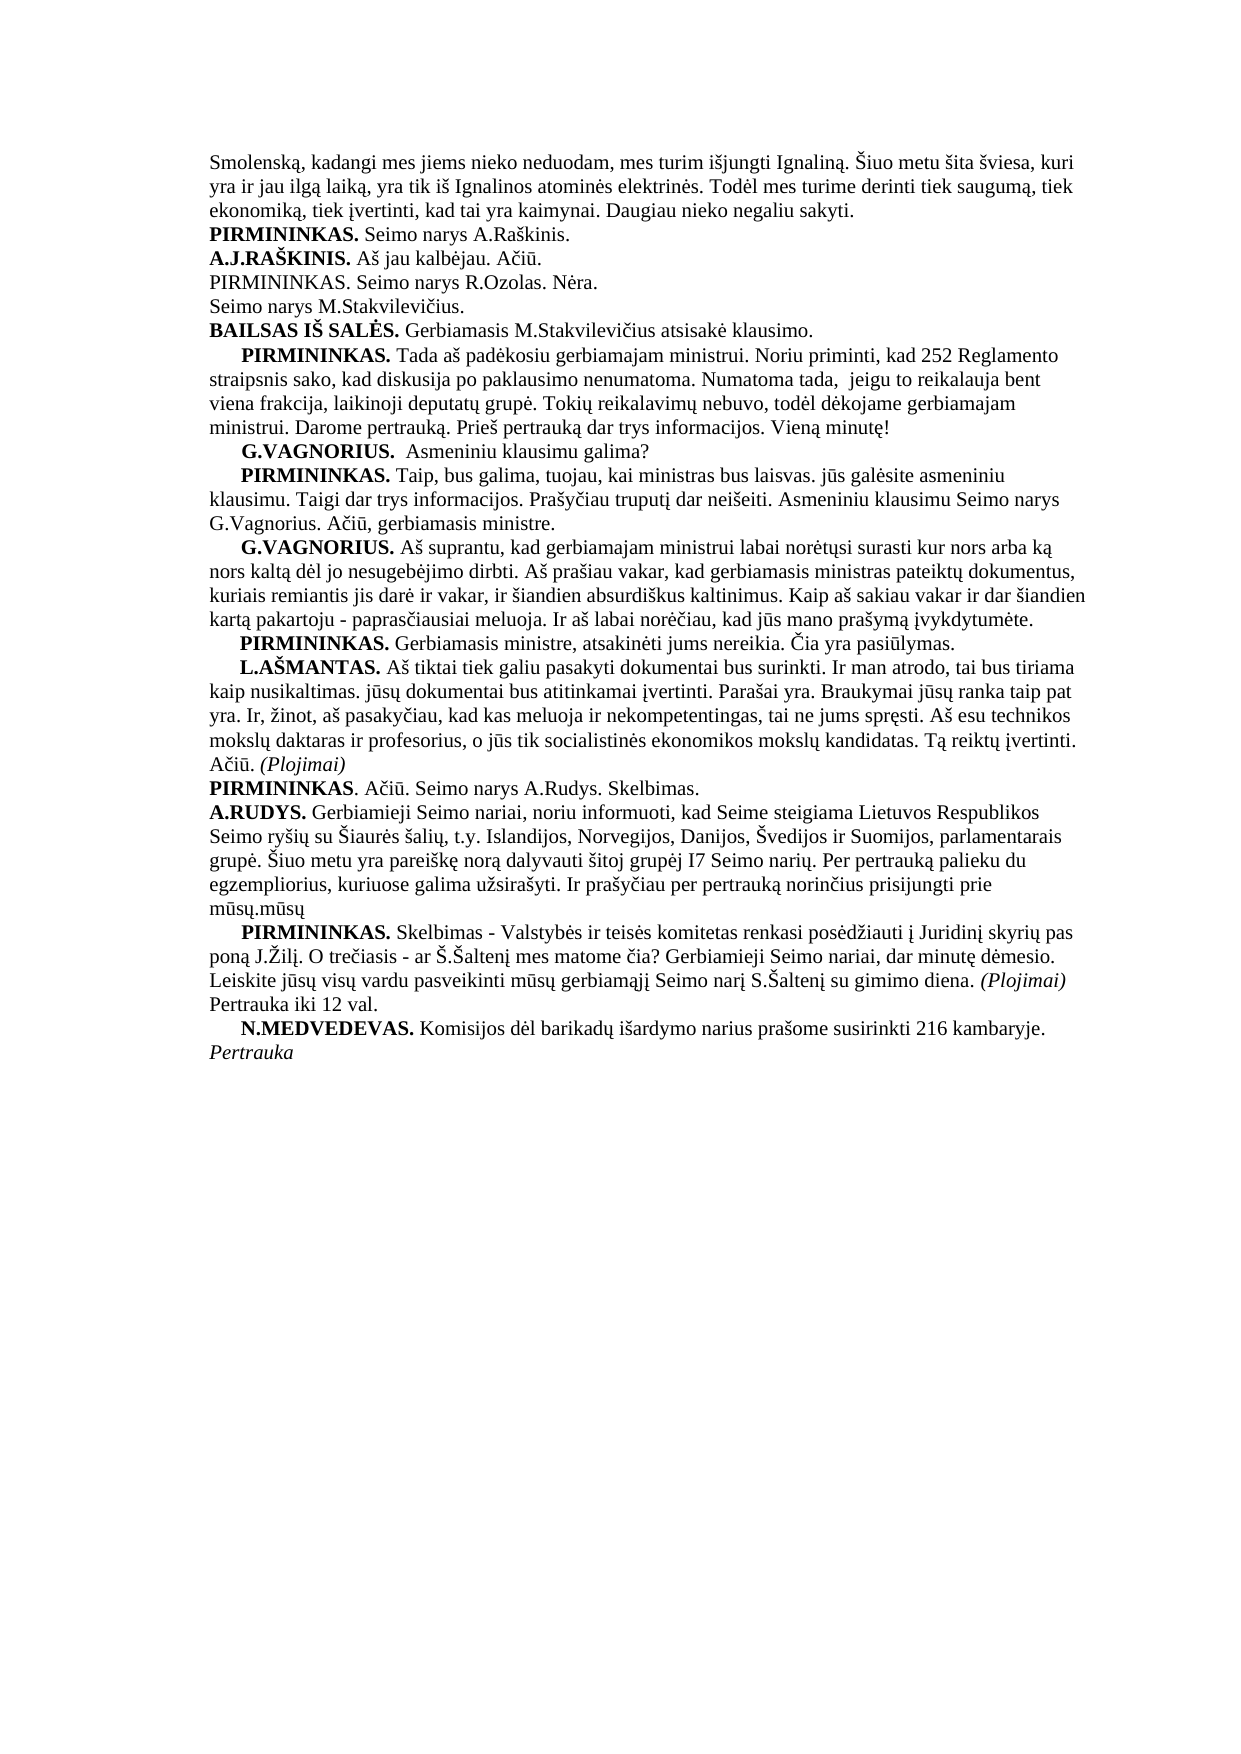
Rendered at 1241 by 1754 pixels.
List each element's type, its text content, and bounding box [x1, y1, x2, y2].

text N.MEDVEDEVAS. Komisijos dėl barikadų išardymo narius prašome susirinkti 216 kambaryje. [209, 1016, 1090, 1040]
text PIRMININKAS. Taip, bus galima, tuojau, kai ministras bus laisvas. jūs galėsite asmeniniu klausimu. Taigi dar trys informacijos. Prašyčiau truputį dar neišeiti. Asmeniniu klausimu Seimo narys G.Vagnorius. Ačiū, gerbiamasis ministre. [209, 463, 1090, 535]
text PIRMININKAS. Ačiū. Seimo narys A.Rudys. Skelbimas. [209, 776, 1090, 800]
text PIRMININKAS. Gerbiamasis ministre, atsakinėti jums nereikia. Čia yra pasiūlymas. [209, 631, 1090, 655]
text A.RUDYS. Gerbiamieji Seimo nariai, noriu informuoti, kad Seime steigiama Lietuvos Respublikos Seimo ryšių su Šiaurės šalių, t.y. Islandijos, Norvegijos, Danijos, Švedijos ir Suomijos, parlamentarais grupė. Šiuo metu yra pareiškę norą dalyvauti šitoj grupėj I7 Seimo narių. Per pertrauką palieku du egzempliorius, kuriuose galima užsirašyti. Ir prašyčiau per pertrauką norinčius prisijungti prie mūsų.mūsų [209, 800, 1090, 920]
text G.VAGNORIUS. Aš suprantu, kad gerbiamajam ministrui labai norėtųsi surasti kur nors arba ką nors kaltą dėl jo nesugebėjimo dirbti. Aš prašiau vakar, kad gerbiamasis ministras pateiktų dokumentus, kuriais remiantis jis darė ir vakar, ir šiandien absurdiškus kaltinimus. Kaip aš sakiau vakar ir dar šiandien kartą pakartoju - paprasčiausiai meluoja. Ir aš labai norėčiau, kad jūs mano prašymą įvykdytumėte. [209, 535, 1090, 631]
text PIRMININKAS. Tada aš padėkosiu gerbiamajam ministrui. Noriu priminti, kad 252 Reglamento straipsnis sako, kad diskusija po paklausimo nenumatoma. Numatoma tada, jeigu to reikalauja bent viena frakcija, laikinoji deputatų grupė. Tokių reikalavimų nebuvo, todėl dėkojame gerbiamajam ministrui. Darome pertrauką. Prieš pertrauką dar trys informacijos. Vieną minutę! [209, 342, 1090, 439]
text G.VAGNORIUS. Asmeniniu klausimu galima? [209, 439, 1090, 463]
text Pertrauka iki 12 val. [209, 992, 1090, 1016]
text Smolenską, kadangi mes jiems nieko neduodam, mes turim išjungti Ignaliną. Šiuo metu šita šviesa, kuri yra ir jau ilgą laiką, yra tik iš Ignalinos atominės elektrinės. Todėl mes turime derinti tiek saugumą, tiek ekonomiką, tiek įvertinti, kad tai yra kaimynai. Daugiau nieko negaliu sakyti. [209, 150, 1090, 222]
text Pertrauka [209, 1040, 1090, 1064]
text PIRMININKAS. Seimo narys A.Raškinis. [209, 222, 1090, 246]
text PIRMININKAS. Skelbimas - Valstybės ir teisės komitetas renkasi posėdžiauti į Juridinį skyrių pas poną J.Žilį. O trečiasis - ar Š.Šaltenį mes matome čia? Gerbiamieji Seimo nariai, dar minutę dėmesio. Leiskite jūsų visų vardu pasveikinti mūsų gerbiamąjį Seimo narį S.Šaltenį su gimimo diena. (Plojimai) [209, 920, 1090, 992]
text Seimo narys M.Stakvilevičius. [209, 294, 1090, 318]
text BAILSAS IŠ SALĖS. Gerbiamasis M.Stakvilevičius atsisakė klausimo. [209, 318, 1090, 342]
text L.AŠMANTAS. Aš tiktai tiek galiu pasakyti dokumentai bus surinkti. Ir man atrodo, tai bus tiriama kaip nusikaltimas. jūsų dokumentai bus atitinkamai įvertinti. Parašai yra. Braukymai jūsų ranka taip pat yra. Ir, žinot, aš pasakyčiau, kad kas meluoja ir nekompetentingas, tai ne jums spręsti. Aš esu technikos mokslų daktaras ir profesorius, o jūs tik socialistinės ekonomikos mokslų kandidatas. Tą reiktų įvertinti. Ačiū. (Plojimai) [209, 655, 1090, 776]
text A.J.RAŠKINIS. Aš jau kalbėjau. Ačiū. [209, 246, 1090, 270]
text PIRMININKAS. Seimo narys R.Ozolas. Nėra. [209, 270, 1090, 294]
